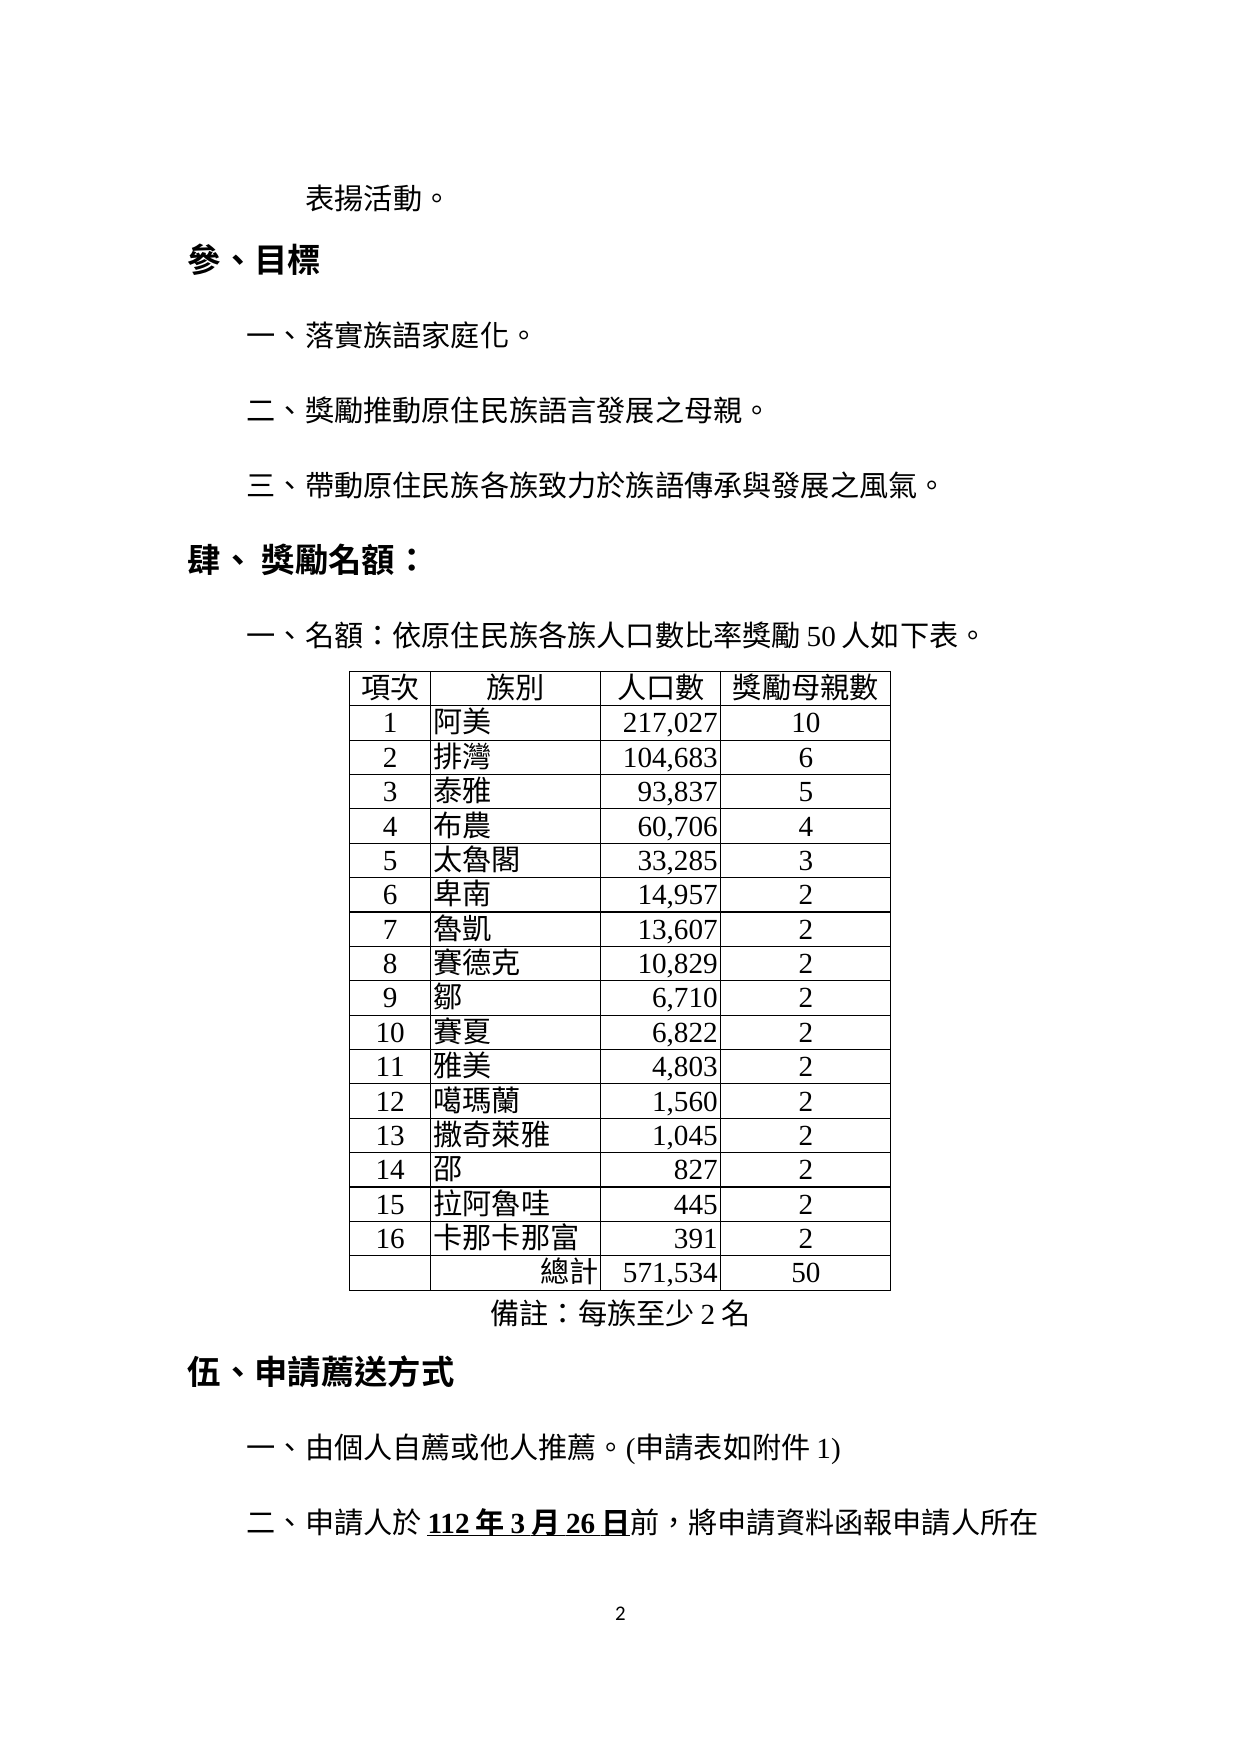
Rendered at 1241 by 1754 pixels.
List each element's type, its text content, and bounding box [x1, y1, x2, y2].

table_cell 2 [721, 1016, 890, 1049]
table_cell 6,822 [601, 1016, 720, 1049]
table_cell 571,534 [601, 1256, 720, 1289]
table_cell 6,710 [601, 981, 720, 1014]
table_cell 布農 [431, 809, 600, 843]
table_cell 60,706 [601, 809, 720, 843]
table_cell 12 [350, 1084, 430, 1118]
table_cell 8 [350, 947, 430, 980]
table_cell 1,560 [601, 1084, 720, 1118]
table_cell [350, 1256, 430, 1289]
text 伍、申請薦送方式 [187, 1333, 1053, 1408]
table_cell 2 [721, 913, 890, 946]
table_cell 撒奇萊雅 [431, 1119, 600, 1152]
table_cell 2 [721, 1153, 890, 1186]
table_cell 2 [721, 1119, 890, 1152]
table_header 獎勵母親數 [721, 672, 890, 705]
table_cell 15 [350, 1188, 430, 1221]
table_cell 3 [350, 775, 430, 808]
table_cell 1 [350, 706, 430, 739]
table_cell 391 [601, 1222, 720, 1255]
table_cell 93,837 [601, 775, 720, 808]
table_cell 泰雅 [431, 775, 600, 808]
table_cell 16 [350, 1222, 430, 1255]
table_cell 太魯閣 [431, 844, 600, 877]
table_cell 賽德克 [431, 947, 600, 980]
table_cell 11 [350, 1050, 430, 1083]
table_header 項次 [350, 672, 430, 705]
table_cell 拉阿魯哇 [431, 1188, 600, 1221]
table_cell 7 [350, 913, 430, 946]
table_cell 104,683 [601, 741, 720, 774]
table_cell 827 [601, 1153, 720, 1186]
table_cell 2 [721, 981, 890, 1014]
table_cell 卑南 [431, 878, 600, 911]
table_cell 33,285 [601, 844, 720, 877]
table_cell 5 [721, 775, 890, 808]
text 二、申請人於112年3月26日前，將申請資料函報申請人所在 [246, 1483, 1053, 1558]
table_cell 1,045 [601, 1119, 720, 1152]
table_cell 排灣 [431, 741, 600, 774]
table_cell 10,829 [601, 947, 720, 980]
table_cell 10 [721, 706, 890, 739]
table_cell 9 [350, 981, 430, 1014]
table_cell 2 [721, 947, 890, 980]
text 一、落實族語家庭化。 [246, 296, 1053, 371]
text 表揚活動。 [246, 162, 1053, 221]
text 備註：每族至少2名 [187, 1291, 1053, 1333]
table_cell 魯凱 [431, 913, 600, 946]
table_cell 13,607 [601, 913, 720, 946]
text 一、名額：依原住民族各族人口數比率獎勵50人如下表。 [246, 596, 1053, 671]
table_cell 2 [721, 1188, 890, 1221]
table_cell 2 [721, 878, 890, 911]
table_cell 2 [721, 1050, 890, 1083]
table_cell 3 [721, 844, 890, 877]
text 一、由個人自薦或他人推薦。(申請表如附件1) [246, 1408, 1053, 1483]
table_cell 阿美 [431, 706, 600, 739]
text 肆、 獎勵名額： [187, 521, 1053, 596]
table_cell 13 [350, 1119, 430, 1152]
table_cell 卡那卡那富 [431, 1222, 600, 1255]
text 二、獎勵推動原住民族語言發展之母親。 [246, 371, 1053, 446]
table_cell 6 [350, 878, 430, 911]
table_cell 4,803 [601, 1050, 720, 1083]
table_cell 50 [721, 1256, 890, 1289]
table_cell 2 [350, 741, 430, 774]
table_cell 6 [721, 741, 890, 774]
table_cell 賽夏 [431, 1016, 600, 1049]
table_cell 邵 [431, 1153, 600, 1186]
table_cell 4 [721, 809, 890, 843]
table_cell 217,027 [601, 706, 720, 739]
table_cell 2 [721, 1222, 890, 1255]
text 三、帶動原住民族各族致力於族語傳承與發展之風氣。 [246, 446, 1053, 521]
table_cell 鄒 [431, 981, 600, 1014]
table_cell 10 [350, 1016, 430, 1049]
table_cell 噶瑪蘭 [431, 1084, 600, 1118]
table_cell 445 [601, 1188, 720, 1221]
table_cell 雅美 [431, 1050, 600, 1083]
text 參、目標 [187, 221, 1053, 296]
table_cell 14 [350, 1153, 430, 1186]
table_cell 5 [350, 844, 430, 877]
table_header 人口數 [601, 672, 720, 705]
table_header 族別 [431, 672, 600, 705]
table_cell 14,957 [601, 878, 720, 911]
table_cell 2 [721, 1084, 890, 1118]
table_cell 4 [350, 809, 430, 843]
table_cell 總計 [431, 1256, 600, 1289]
